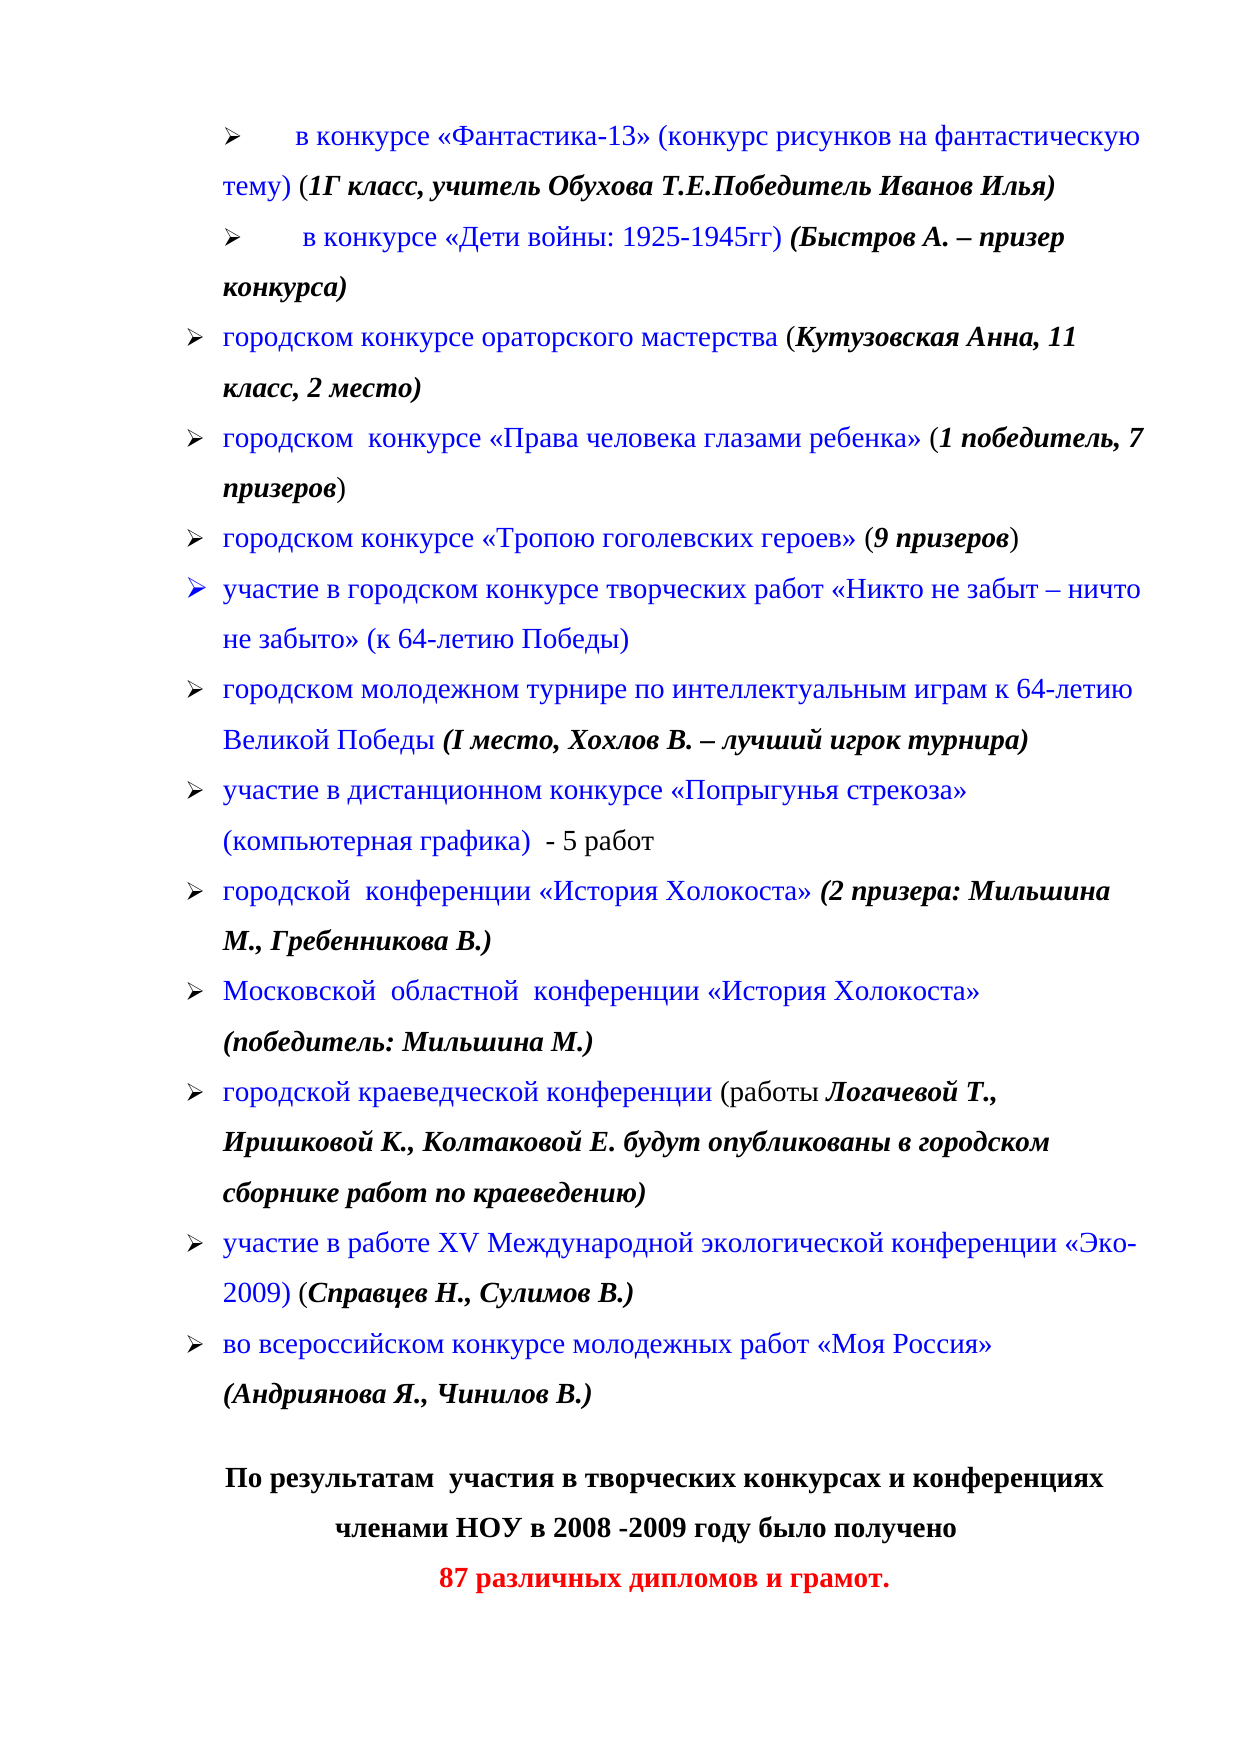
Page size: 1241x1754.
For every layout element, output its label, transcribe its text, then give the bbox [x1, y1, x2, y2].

list в конкурсе «Дети войны: 1925-1945гг) (Быстров А. – призер конкурса) [223, 219, 1181, 303]
list городском конкурсе «Тропою гоголевских героев» (9 призеров) [185, 521, 1152, 554]
list участие в работе XV Международной экологической конференции «Эко-2009) (Справцев Н., Сулимов В.) [185, 1225, 1152, 1309]
list городском конкурсе ораторского мастерства (Кутузовская Анна, 11 класс, 2 место) [185, 319, 1152, 403]
list городском конкурсе «Права человека глазами ребенка» (1 победитель, 7 призеров) [185, 420, 1152, 504]
list участие в дистанционном конкурсе «Попрыгунья стрекоза» (компьютерная графика) - 5 работ [185, 772, 1152, 856]
list в конкурсе «Фантастика-13» (конкурс рисунков на фантастическую тему) (1Г класс, учитель Обухова Т.Е.Победитель Иванов Илья) [223, 118, 1181, 202]
list во всероссийском конкурсе молодежных работ «Моя Россия» (Андриянова Я., Чинилов В.) [185, 1326, 1152, 1409]
list городской краеведческой конференции (работы Логачевой Т., Иришковой К., Колтаковой Е. будут опубликованы в городском сборнике работ по краеведению) [185, 1074, 1152, 1208]
list городской конференции «История Холокоста» (2 призера: Мильшина М., Гребенникова В.) [185, 873, 1152, 957]
list городском молодежном турнире по интеллектуальным играм к 64-летию Великой Победы (I место, Хохлов В. – лучший игрок турнира) [185, 672, 1152, 756]
list Московской областной конференции «История Холокоста» (победитель: Мильшина М.) [185, 973, 1152, 1057]
list участие в городском конкурсе творческих работ «Никто не забыт – ничто не забыто» (к 64-летию Победы) [185, 571, 1152, 655]
text По результатам участия в творческих конкурсах и конференциях членами НОУ в 2008 -2009 году было получено [148, 1460, 1152, 1544]
text 87 различных дипломов и грамот. [148, 1561, 1152, 1594]
